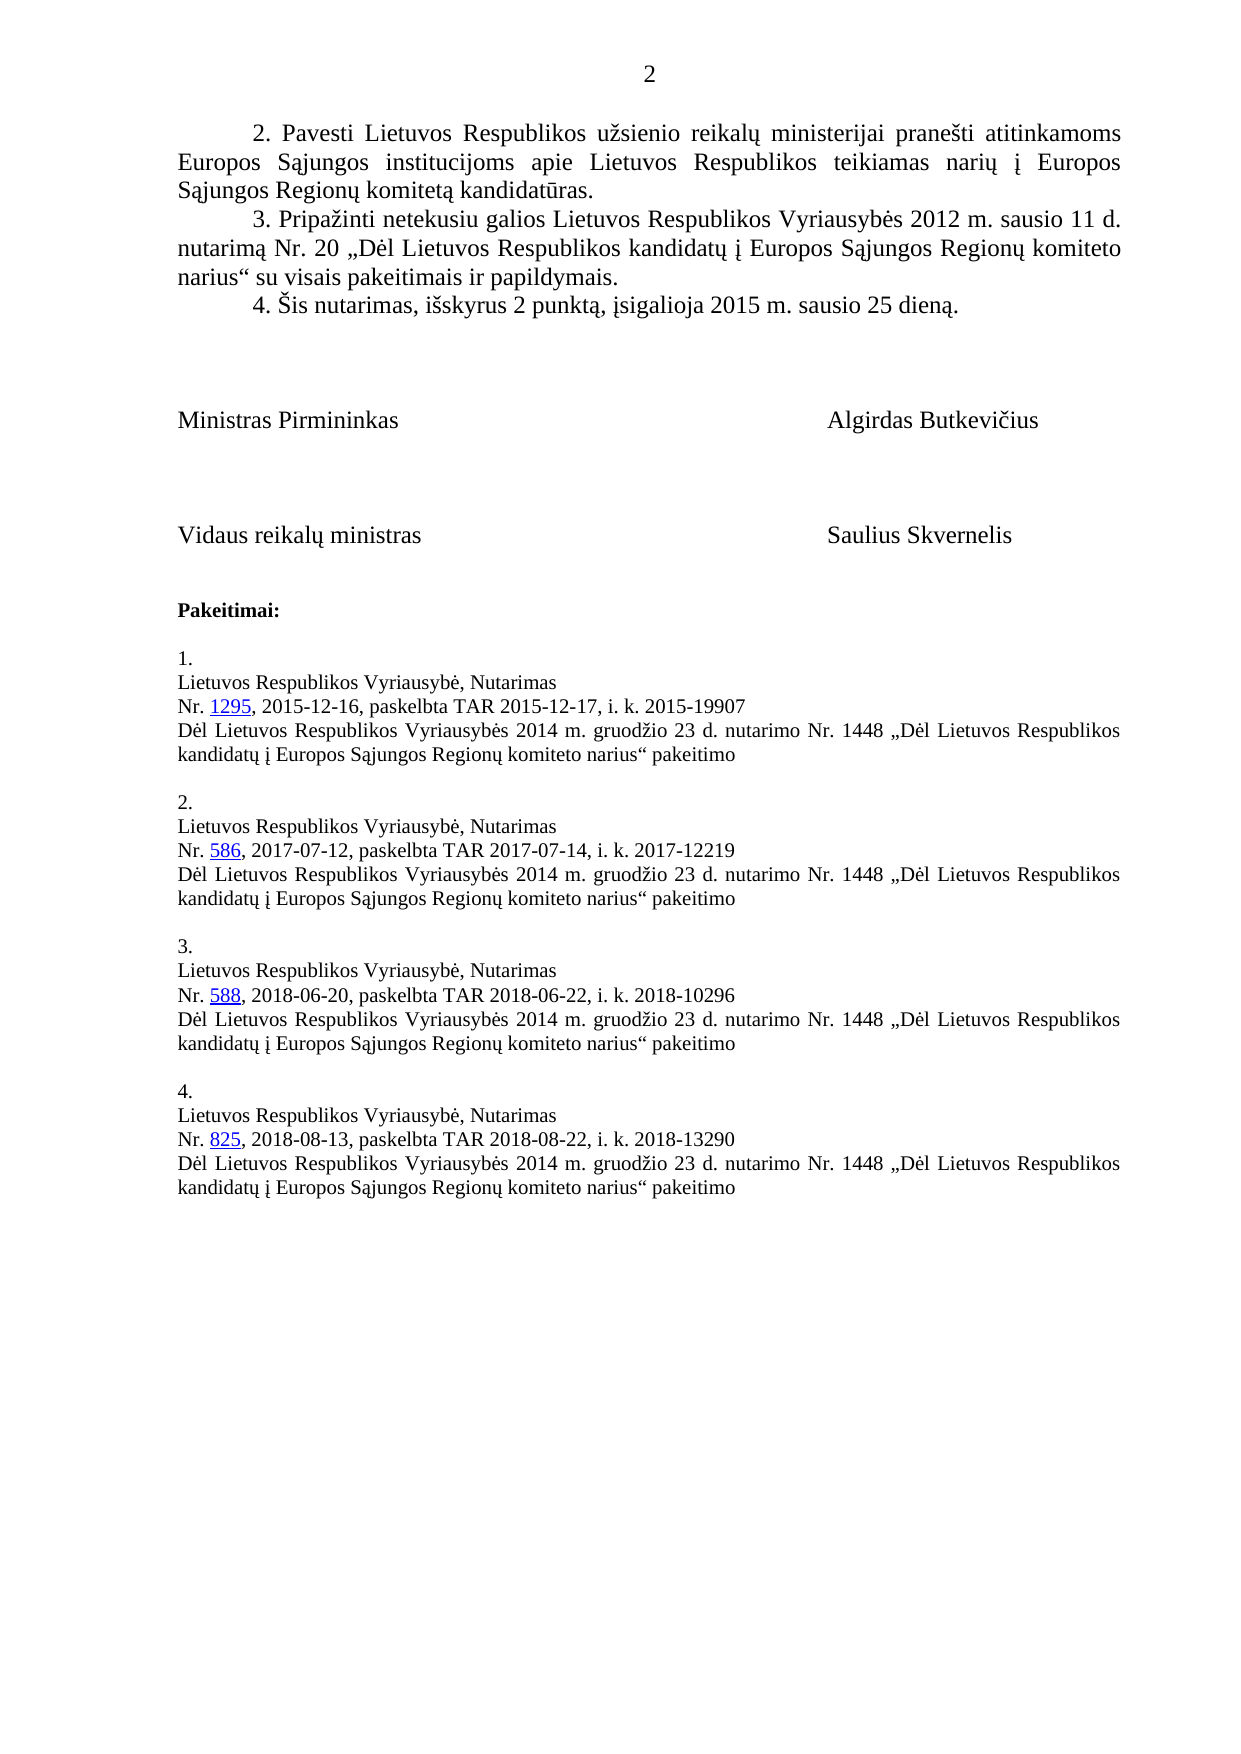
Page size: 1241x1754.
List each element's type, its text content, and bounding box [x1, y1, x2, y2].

text Nr. 588, 2018-06-20, paskelbta TAR 2018-06-22, i. k. 2018-10296 [177, 982, 1122, 1007]
text Nr. 825, 2018-08-13, paskelbta TAR 2018-08-22, i. k. 2018-13290 [177, 1127, 1122, 1151]
text Lietuvos Respublikos Vyriausybė, Nutarimas [177, 670, 1122, 694]
text Dėl Lietuvos Respublikos Vyriausybės 2014 m. gruodžio 23 d. nutarimo Nr. 1448 „Dėl Lietuvos Respublikos kandidatų į Europos Sąjungos Regionų komiteto narius“ pakeitimo [177, 1007, 1122, 1055]
text 2. [177, 790, 1122, 814]
text 3. Pripažinti netekusiu galios Lietuvos Respublikos Vyriausybės 2012 m. sausio 11 d. nutarimą Nr. 20 „Dėl Lietuvos Respublikos kandidatų į Europos Sąjungos Regionų komiteto narius“ su visais pakeitimais ir papildymais. [177, 204, 1122, 291]
text Ministras Pirmininkas Algirdas Butkevičius [177, 406, 1122, 434]
text Lietuvos Respublikos Vyriausybė, Nutarimas [177, 814, 1122, 838]
text Pakeitimai: [177, 597, 1122, 622]
text 2. Pavesti Lietuvos Respublikos užsienio reikalų ministerijai pranešti atitinkamoms Europos Sąjungos institucijoms apie Lietuvos Respublikos teikiamas narių į Europos Sąjungos Regionų komitetą kandidatūras. [177, 118, 1122, 204]
text Lietuvos Respublikos Vyriausybė, Nutarimas [177, 958, 1122, 982]
text Nr. 586, 2017-07-12, paskelbta TAR 2017-07-14, i. k. 2017-12219 [177, 838, 1122, 862]
text 4. Šis nutarimas, išskyrus 2 punktą, įsigalioja 2015 m. sausio 25 dieną. [177, 291, 1122, 319]
text Nr. 1295, 2015-12-16, paskelbta TAR 2015-12-17, i. k. 2015-19907 [177, 694, 1122, 718]
text Dėl Lietuvos Respublikos Vyriausybės 2014 m. gruodžio 23 d. nutarimo Nr. 1448 „Dėl Lietuvos Respublikos kandidatų į Europos Sąjungos Regionų komiteto narius“ pakeitimo [177, 1151, 1122, 1199]
text Lietuvos Respublikos Vyriausybė, Nutarimas [177, 1103, 1122, 1127]
text 4. [177, 1079, 1122, 1103]
text Dėl Lietuvos Respublikos Vyriausybės 2014 m. gruodžio 23 d. nutarimo Nr. 1448 „Dėl Lietuvos Respublikos kandidatų į Europos Sąjungos Regionų komiteto narius“ pakeitimo [177, 718, 1122, 766]
text Dėl Lietuvos Respublikos Vyriausybės 2014 m. gruodžio 23 d. nutarimo Nr. 1448 „Dėl Lietuvos Respublikos kandidatų į Europos Sąjungos Regionų komiteto narius“ pakeitimo [177, 862, 1122, 910]
text Vidaus reikalų ministras Saulius Skvernelis [177, 521, 1122, 549]
text 1. [177, 646, 1122, 670]
text 3. [177, 934, 1122, 958]
